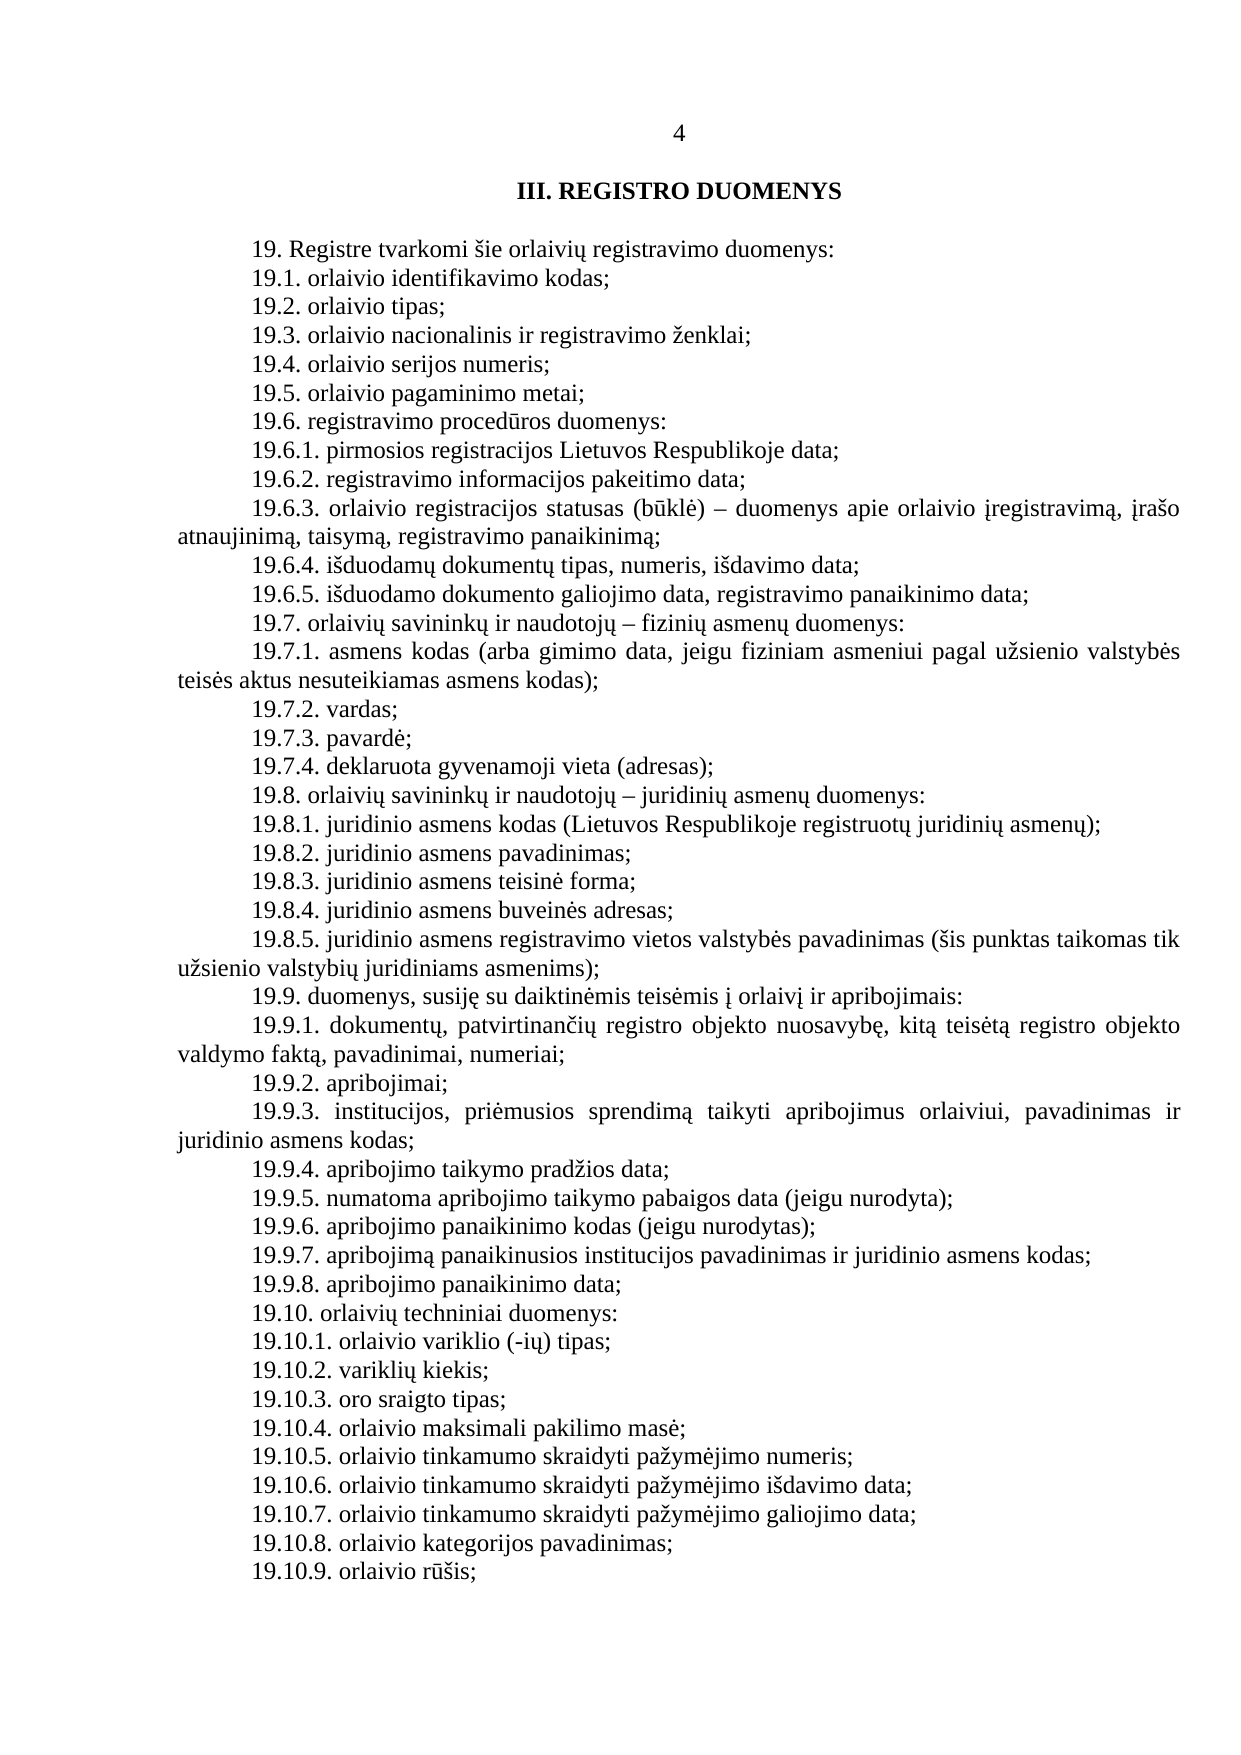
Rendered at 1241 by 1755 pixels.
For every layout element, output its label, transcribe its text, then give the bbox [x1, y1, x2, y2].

text 19.9.5. numatoma apribojimo taikymo pabaigos data (jeigu nurodyta); [177, 1183, 1181, 1211]
text 19.6. registravimo procedūros duomenys: [177, 406, 1181, 435]
text 19.8.5. juridinio asmens registravimo vietos valstybės pavadinimas (šis punktas taikomas tik užsienio valstybių juridiniams asmenims); [177, 924, 1181, 981]
text 19.10.8. orlaivio kategorijos pavadinimas; [177, 1528, 1181, 1556]
text 19.7.1. asmens kodas (arba gimimo data, jeigu fiziniam asmeniui pagal užsienio valstybės teisės aktus nesuteikiamas asmens kodas); [177, 636, 1181, 694]
text 19.5. orlaivio pagaminimo metai; [177, 378, 1181, 406]
text 19.8.2. juridinio asmens pavadinimas; [177, 838, 1181, 866]
text 19.7. orlaivių savininkų ir naudotojų – fizinių asmenų duomenys: [177, 608, 1181, 636]
text 19.9.4. apribojimo taikymo pradžios data; [177, 1154, 1181, 1183]
text 19. Registre tvarkomi šie orlaivių registravimo duomenys: [177, 234, 1181, 263]
text 19.6.3. orlaivio registracijos statusas (būklė) – duomenys apie orlaivio įregistravimą, įrašo atnaujinimą, taisymą, registravimo panaikinimą; [177, 493, 1181, 550]
text 19.10.7. orlaivio tinkamumo skraidyti pažymėjimo galiojimo data; [177, 1499, 1181, 1528]
text 19.4. orlaivio serijos numeris; [177, 349, 1181, 378]
text 19.9.2. apribojimai; [177, 1068, 1181, 1096]
text 19.10.3. oro sraigto tipas; [177, 1384, 1181, 1413]
text 19.6.4. išduodamų dokumentų tipas, numeris, išdavimo data; [177, 550, 1181, 579]
text 19.7.3. pavardė; [177, 723, 1181, 751]
text 19.10.5. orlaivio tinkamumo skraidyti pažymėjimo numeris; [177, 1441, 1181, 1470]
text III. REGISTRO DUOMENYS [177, 176, 1181, 205]
text 19.8.1. juridinio asmens kodas (Lietuvos Respublikoje registruotų juridinių asmenų); [177, 809, 1181, 838]
text 19.8.4. juridinio asmens buveinės adresas; [177, 895, 1181, 924]
text 19.10.9. orlaivio rūšis; [177, 1556, 1181, 1585]
text 19.10.1. orlaivio variklio (-ių) tipas; [177, 1326, 1181, 1355]
text 19.9.8. apribojimo panaikinimo data; [177, 1269, 1181, 1298]
text 19.3. orlaivio nacionalinis ir registravimo ženklai; [177, 320, 1181, 349]
text 19.9.3. institucijos, priėmusios sprendimą taikyti apribojimus orlaiviui, pavadinimas ir juridinio asmens kodas; [177, 1096, 1181, 1154]
text 19.10.2. variklių kiekis; [177, 1355, 1181, 1384]
text 19.6.2. registravimo informacijos pakeitimo data; [177, 464, 1181, 493]
text 19.7.2. vardas; [177, 694, 1181, 723]
text 19.7.4. deklaruota gyvenamoji vieta (adresas); [177, 751, 1181, 780]
text 19.6.1. pirmosios registracijos Lietuvos Respublikoje data; [177, 435, 1181, 464]
text 19.8. orlaivių savininkų ir naudotojų – juridinių asmenų duomenys: [177, 780, 1181, 809]
text 19.9.6. apribojimo panaikinimo kodas (jeigu nurodytas); [177, 1211, 1181, 1240]
text 19.9. duomenys, susiję su daiktinėmis teisėmis į orlaivį ir apribojimais: [177, 981, 1181, 1010]
text 19.10.6. orlaivio tinkamumo skraidyti pažymėjimo išdavimo data; [177, 1470, 1181, 1499]
text 19.9.1. dokumentų, patvirtinančių registro objekto nuosavybę, kitą teisėtą registro objekto valdymo faktą, pavadinimai, numeriai; [177, 1010, 1181, 1068]
text 19.9.7. apribojimą panaikinusios institucijos pavadinimas ir juridinio asmens kodas; [177, 1240, 1181, 1269]
text 19.10.4. orlaivio maksimali pakilimo masė; [177, 1413, 1181, 1441]
text 19.2. orlaivio tipas; [177, 291, 1181, 320]
text 19.6.5. išduodamo dokumento galiojimo data, registravimo panaikinimo data; [177, 579, 1181, 608]
text 19.10. orlaivių techniniai duomenys: [177, 1298, 1181, 1326]
text 19.1. orlaivio identifikavimo kodas; [177, 263, 1181, 291]
text 19.8.3. juridinio asmens teisinė forma; [177, 866, 1181, 895]
